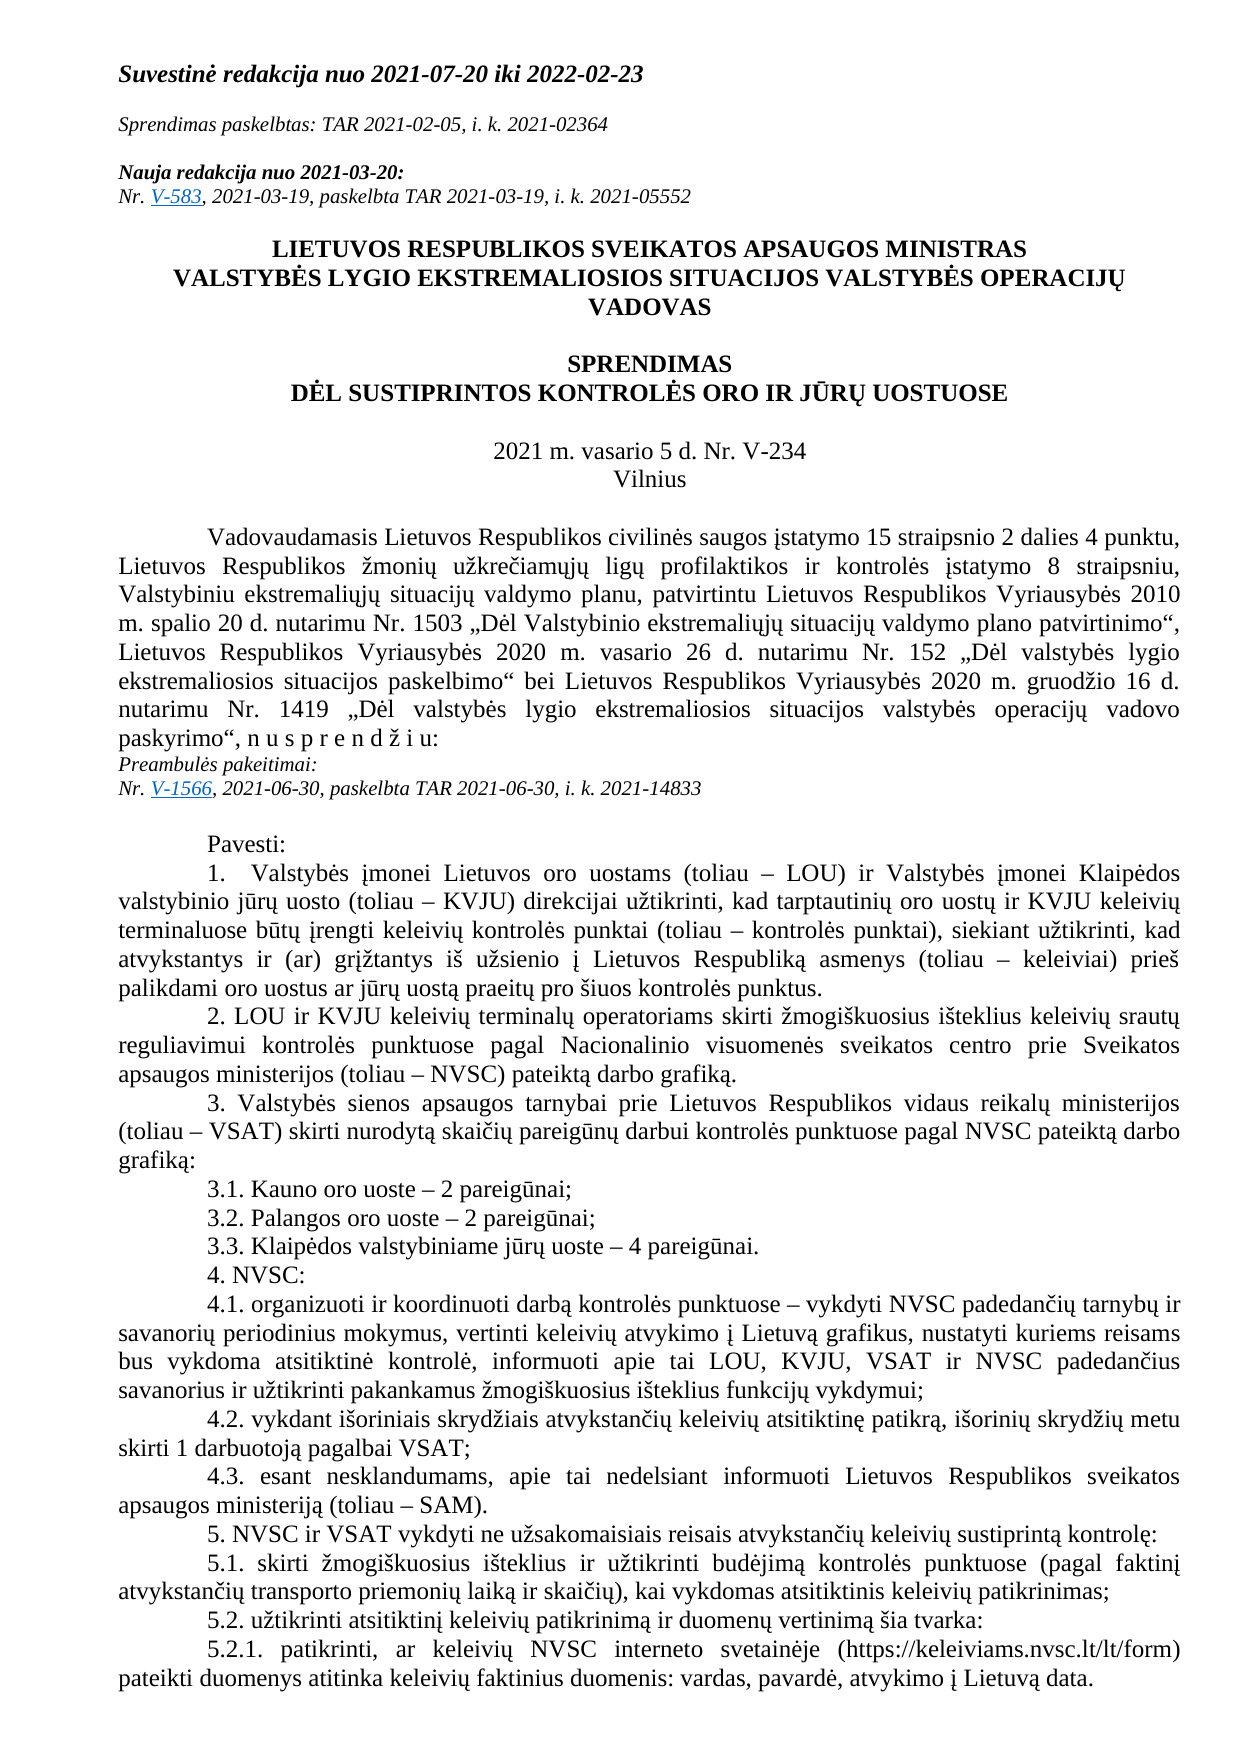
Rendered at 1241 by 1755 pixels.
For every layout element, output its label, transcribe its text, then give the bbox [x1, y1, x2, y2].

text Suvestinė redakcija nuo 2021-07-20 iki 2022-02-23 [118, 59, 1181, 88]
text Nauja redakcija nuo 2021-03-20: [118, 160, 1181, 184]
text 5.2.1. patikrinti, ar keleivių NVSC interneto svetainėje (https://keleiviams.nvsc.lt/lt/form) pateikti duomenys atitinka keleivių faktinius duomenis: vardas, pavardė, atvykimo į Lietuvą data. [118, 1634, 1181, 1691]
text SPRENDIMAS [118, 349, 1181, 378]
text 4.3. esant nesklandumams, apie tai nedelsiant informuoti Lietuvos Respublikos sveikatos apsaugos ministeriją (toliau – SAM). [118, 1461, 1181, 1519]
text 2021 m. vasario 5 d. Nr. V-234 Vilnius [118, 436, 1181, 493]
text Vadovaudamasis Lietuvos Respublikos civilinės saugos įstatymo 15 straipsnio 2 dalies 4 punktu, Lietuvos Respublikos žmonių užkrečiamųjų ligų profilaktikos ir kontrolės įstatymo 8 straipsniu, Valstybiniu ekstremaliųjų situacijų valdymo planu, patvirtintu Lietuvos Respublikos Vyriausybės 2010 m. spalio 20 d. nutarimu Nr. 1503 „Dėl Valstybinio ekstremaliųjų situacijų valdymo plano patvirtinimo“, Lietuvos Respublikos Vyriausybės 2020 m. vasario 26 d. nutarimu Nr. 152 „Dėl valstybės lygio ekstremaliosios situacijos paskelbimo“ bei Lietuvos Respublikos Vyriausybės 2020 m. gruodžio 16 d. nutarimu Nr. 1419 „Dėl valstybės lygio ekstremaliosios situacijos valstybės operacijų vadovo paskyrimo“, n u s p r e n d ž i u: [118, 522, 1181, 752]
text DĖL SUSTIPRINTOS KONTROLĖS ORO IR JŪRŲ UOSTUOSE [118, 378, 1181, 407]
text 4.1. organizuoti ir koordinuoti darbą kontrolės punktuose – vykdyti NVSC padedančių tarnybų ir savanorių periodinius mokymus, vertinti keleivių atvykimo į Lietuvą grafikus, nustatyti kuriems reisams bus vykdoma atsitiktinė kontrolė, informuoti apie tai LOU, KVJU, VSAT ir NVSC padedančius savanorius ir užtikrinti pakankamus žmogiškuosius išteklius funkcijų vykdymui; [118, 1289, 1181, 1404]
text Preambulės pakeitimai: [118, 752, 1181, 776]
text Pavesti: [118, 829, 1181, 858]
text 5.2. užtikrinti atsitiktinį keleivių patikrinimą ir duomenų vertinimą šia tvarka: [118, 1605, 1181, 1634]
text Nr. V-583, 2021-03-19, paskelbta TAR 2021-03-19, i. k. 2021-05552 [118, 184, 1181, 208]
text 4.2. vykdant išoriniais skrydžiais atvykstančių keleivių atsitiktinę patikrą, išorinių skrydžių metu skirti 1 darbuotoją pagalbai VSAT; [118, 1404, 1181, 1461]
text 3.2. Palangos oro uoste – 2 pareigūnai; [118, 1203, 1181, 1231]
text LIETUVOS RESPUBLIKOS SVEIKATOS APSAUGOS MINISTRAS [118, 234, 1181, 263]
text Nr. V-1566, 2021-06-30, paskelbta TAR 2021-06-30, i. k. 2021-14833 [118, 776, 1181, 800]
text Sprendimas paskelbtas: TAR 2021-02-05, i. k. 2021-02364 [118, 112, 1181, 136]
text 3. Valstybės sienos apsaugos tarnybai prie Lietuvos Respublikos vidaus reikalų ministerijos (toliau – VSAT) skirti nurodytą skaičių pareigūnų darbui kontrolės punktuose pagal NVSC pateiktą darbo grafiką: [118, 1088, 1181, 1174]
text VALSTYBĖS LYGIO EKSTREMALIOSIOS SITUACIJOS VALSTYBĖS OPERACIJŲ VADOVAS [118, 263, 1181, 321]
text 1. Valstybės įmonei Lietuvos oro uostams (toliau – LOU) ir Valstybės įmonei Klaipėdos valstybinio jūrų uosto (toliau – KVJU) direkcijai užtikrinti, kad tarptautinių oro uostų ir KVJU keleivių terminaluose būtų įrengti keleivių kontrolės punktai (toliau – kontrolės punktai), siekiant užtikrinti, kad atvykstantys ir (ar) grįžtantys iš užsienio į Lietuvos Respubliką asmenys (toliau – keleiviai) prieš palikdami oro uostus ar jūrų uostą praeitų pro šiuos kontrolės punktus. [118, 858, 1181, 1001]
text 5. NVSC ir VSAT vykdyti ne užsakomaisiais reisais atvykstančių keleivių sustiprintą kontrolę: [118, 1519, 1181, 1548]
text 3.1. Kauno oro uoste – 2 pareigūnai; [118, 1174, 1181, 1203]
text 2. LOU ir KVJU keleivių terminalų operatoriams skirti žmogiškuosius išteklius keleivių srautų reguliavimui kontrolės punktuose pagal Nacionalinio visuomenės sveikatos centro prie Sveikatos apsaugos ministerijos (toliau – NVSC) pateiktą darbo grafiką. [118, 1001, 1181, 1088]
text 5.1. skirti žmogiškuosius išteklius ir užtikrinti budėjimą kontrolės punktuose (pagal faktinį atvykstančių transporto priemonių laiką ir skaičių), kai vykdomas atsitiktinis keleivių patikrinimas; [118, 1548, 1181, 1605]
text 3.3. Klaipėdos valstybiniame jūrų uoste – 4 pareigūnai. [118, 1231, 1181, 1260]
text 4. NVSC: [118, 1260, 1181, 1289]
